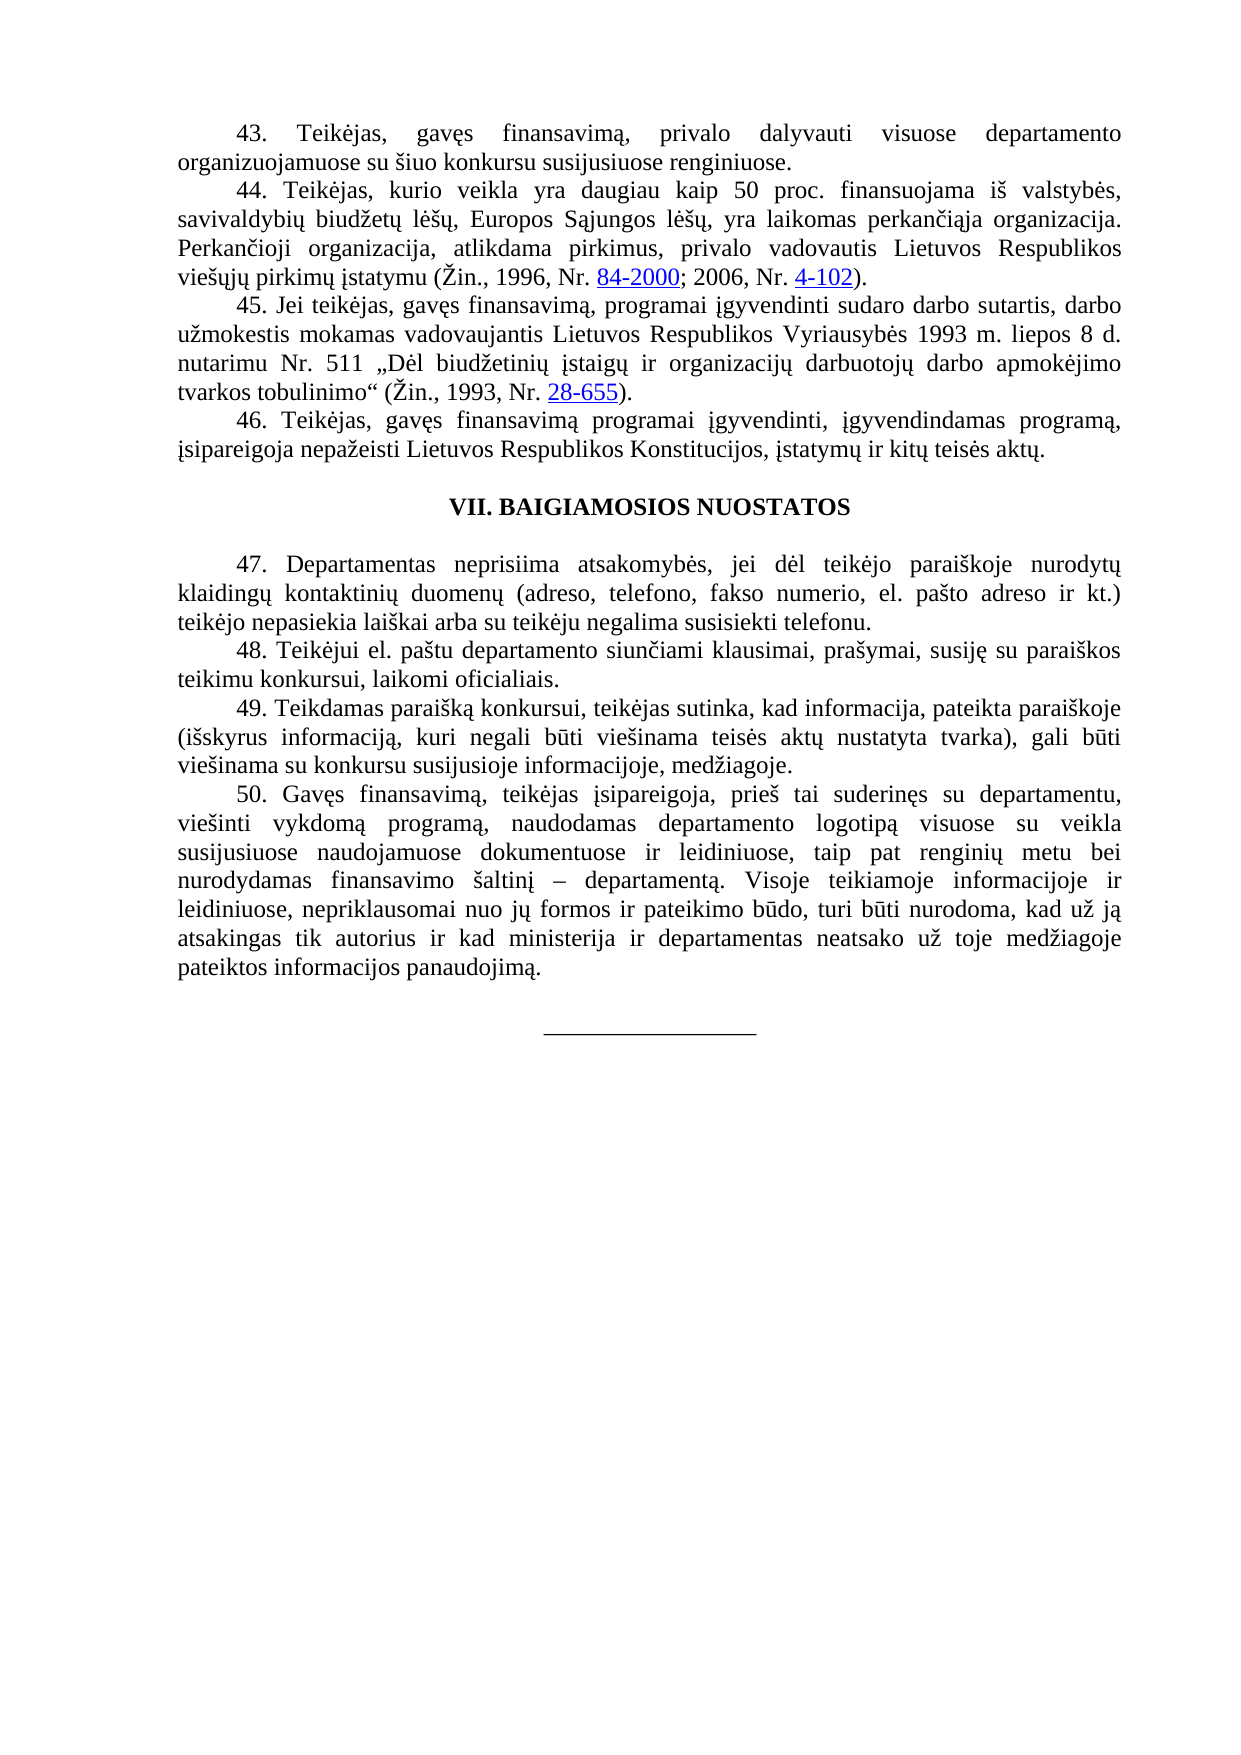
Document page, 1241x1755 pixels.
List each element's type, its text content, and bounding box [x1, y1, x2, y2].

text 48. Teikėjui el. paštu departamento siunčiami klausimai, prašymai, susiję su paraiškos teikimu konkursui, laikomi oficialiais. [177, 636, 1122, 693]
text 50. Gavęs finansavimą, teikėjas įsipareigoja, prieš tai suderinęs su departamentu, viešinti vykdomą programą, naudodamas departamento logotipą visuose su veikla susijusiuose naudojamuose dokumentuose ir leidiniuose, taip pat renginių metu bei nurodydamas finansavimo šaltinį – departamentą. Visoje teikiamoje informacijoje ir leidiniuose, nepriklausomai nuo jų formos ir pateikimo būdo, turi būti nurodoma, kad už ją atsakingas tik autorius ir kad ministerija ir departamentas neatsako už toje medžiagoje pateiktos informacijos panaudojimą. [177, 779, 1122, 981]
text 43. Teikėjas, gavęs finansavimą, privalo dalyvauti visuose departamento organizuojamuose su šiuo konkursu susijusiuose renginiuose. [177, 118, 1122, 176]
text 46. Teikėjas, gavęs finansavimą programai įgyvendinti, įgyvendindamas programą, įsipareigoja nepažeisti Lietuvos Respublikos Konstitucijos, įstatymų ir kitų teisės aktų. [177, 406, 1122, 463]
text 49. Teikdamas paraišką konkursui, teikėjas sutinka, kad informacija, pateikta paraiškoje (išskyrus informaciją, kuri negali būti viešinama teisės aktų nustatyta tvarka), gali būti viešinama su konkursu susijusioje informacijoje, medžiagoje. [177, 693, 1122, 779]
text _________________ [177, 1009, 1122, 1038]
text VII. BAIGIAMOSIOS NUOSTATOS [177, 492, 1122, 521]
text 47. Departamentas neprisiima atsakomybės, jei dėl teikėjo paraiškoje nurodytų klaidingų kontaktinių duomenų (adreso, telefono, fakso numerio, el. pašto adreso ir kt.) teikėjo nepasiekia laiškai arba su teikėju negalima susisiekti telefonu. [177, 549, 1122, 636]
text 45. Jei teikėjas, gavęs finansavimą, programai įgyvendinti sudaro darbo sutartis, darbo užmokestis mokamas vadovaujantis Lietuvos Respublikos Vyriausybės 1993 m. liepos 8 d. nutarimu Nr. 511 „Dėl biudžetinių įstaigų ir organizacijų darbuotojų darbo apmokėjimo tvarkos tobulinimo“ (Žin., 1993, Nr. 28-655). [177, 291, 1122, 406]
text 44. Teikėjas, kurio veikla yra daugiau kaip 50 proc. finansuojama iš valstybės, savivaldybių biudžetų lėšų, Europos Sąjungos lėšų, yra laikomas perkančiąja organizacija. Perkančioji organizacija, atlikdama pirkimus, privalo vadovautis Lietuvos Respublikos viešųjų pirkimų įstatymu (Žin., 1996, Nr. 84-2000; 2006, Nr. 4-102). [177, 176, 1122, 291]
